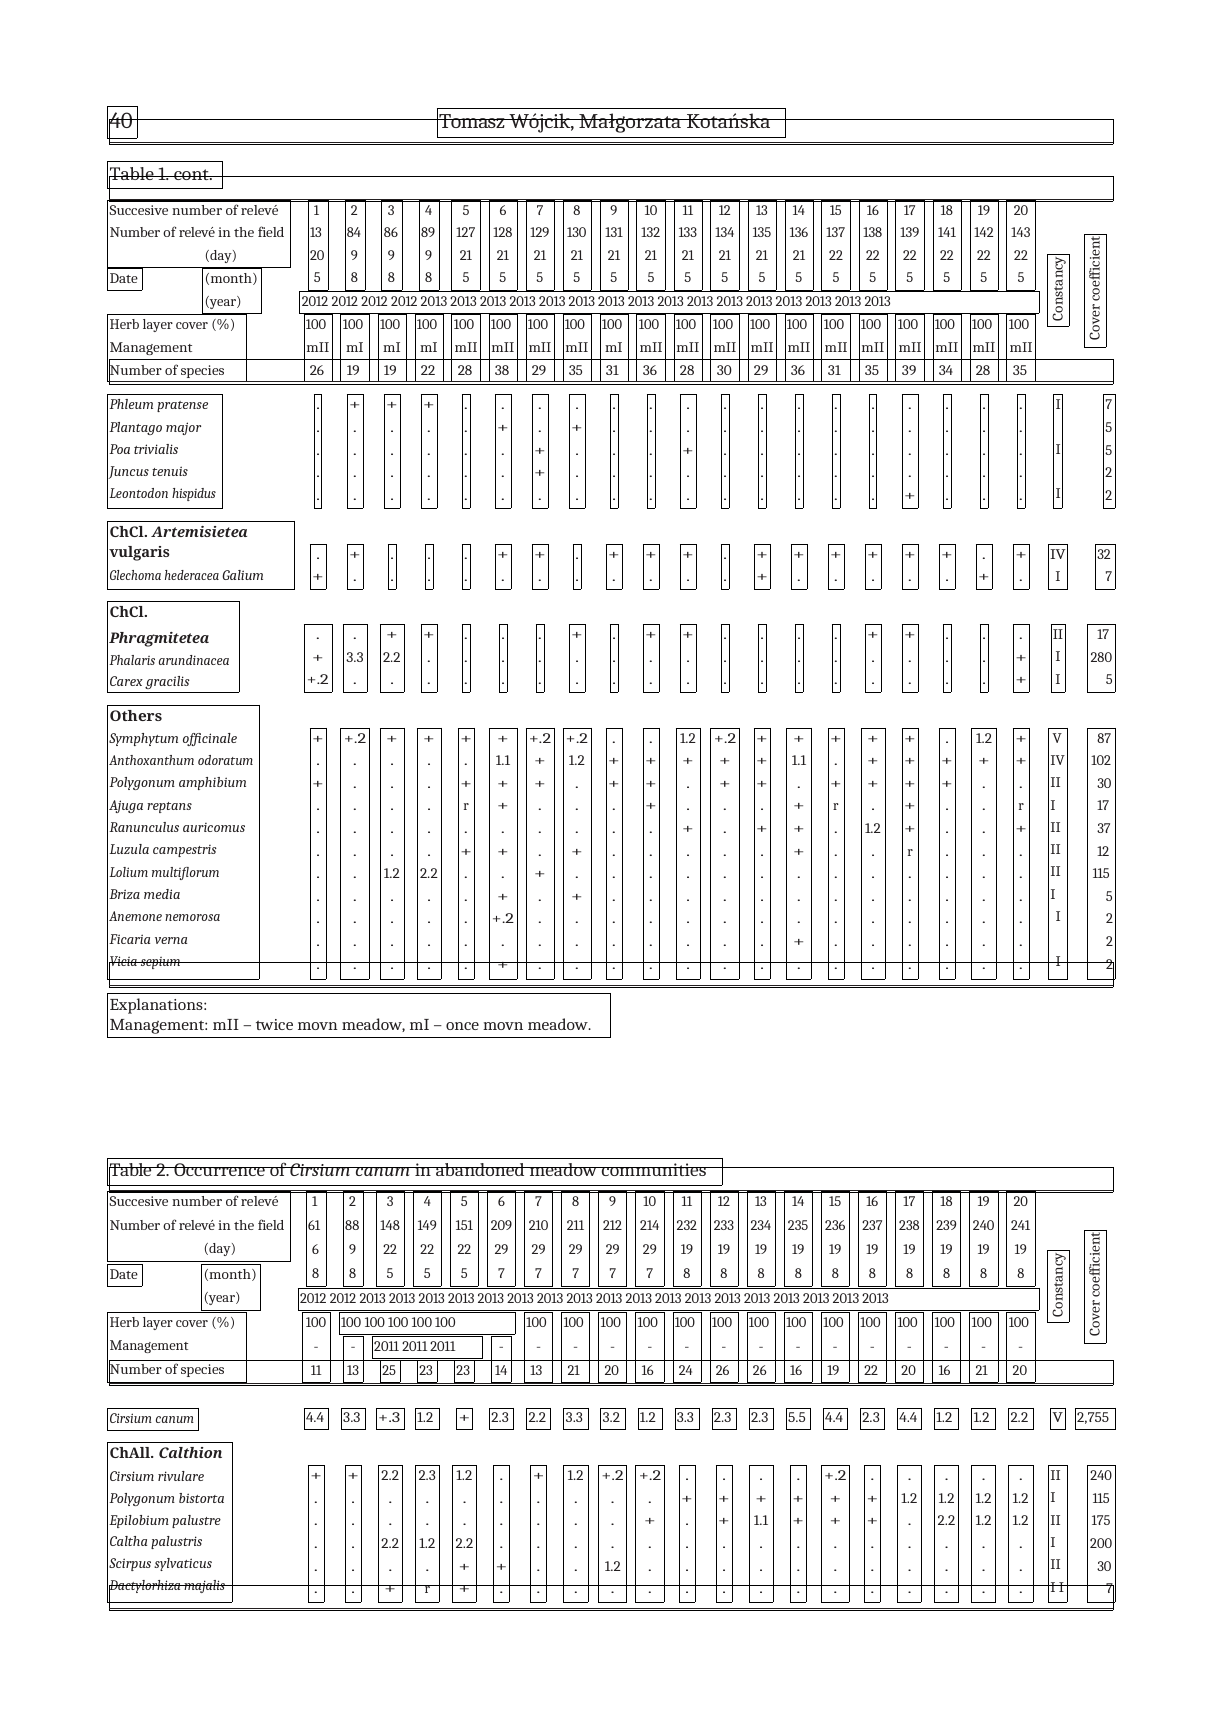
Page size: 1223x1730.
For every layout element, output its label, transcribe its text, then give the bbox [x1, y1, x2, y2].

text 240 [1088, 1467, 1115, 1484]
text 200 [1088, 1535, 1115, 1552]
text 18 [933, 1193, 960, 1210]
text 5 [711, 269, 739, 286]
text . [681, 487, 696, 504]
text Table 2. Occurrence of Cirsium canum in abandoned meadow communities [109, 1160, 722, 1167]
text 31 [605, 360, 624, 379]
text + [1014, 752, 1029, 769]
text . [871, 487, 876, 504]
text + [1014, 820, 1029, 837]
text 7 [488, 1265, 515, 1282]
text 100 [637, 1314, 664, 1331]
text . [903, 442, 918, 458]
text . [464, 419, 469, 436]
text . [636, 1490, 664, 1507]
text . [862, 933, 885, 950]
text 133 [675, 224, 702, 241]
text 100 [674, 1314, 701, 1331]
text . [644, 911, 659, 927]
text 100 [526, 1314, 552, 1331]
text 11 [675, 202, 702, 219]
text 129 [527, 224, 554, 241]
text . [527, 956, 554, 962]
text . [972, 956, 996, 962]
text [346, 1581, 361, 1585]
text 21 [527, 247, 554, 264]
text + [681, 626, 696, 643]
text . [422, 672, 437, 688]
text 31 [824, 360, 849, 379]
text 1 [312, 1193, 326, 1210]
text . [341, 820, 369, 837]
text 22 [822, 247, 850, 264]
text + [862, 730, 885, 747]
text 3.3 [565, 1410, 587, 1427]
text + [385, 397, 400, 413]
text . [607, 820, 622, 837]
text 88 [345, 1217, 363, 1234]
text . [527, 888, 554, 905]
text . [464, 546, 469, 563]
text r [416, 1586, 439, 1597]
text 5 [1103, 672, 1115, 688]
text 2 [349, 1193, 363, 1210]
text mII [713, 333, 738, 359]
text 21 [749, 247, 776, 264]
text . [972, 1535, 995, 1552]
text . [309, 1558, 324, 1575]
text . [564, 1586, 587, 1597]
text 2012 2012 2013 2013 2013 2013 2013 2013 2013 2013 2013 2013 2013 2013 2013 2013 2013 2013 2013 2013 [300, 1290, 1039, 1307]
text 7 [527, 202, 554, 219]
text 19 [971, 202, 998, 219]
text . [644, 888, 659, 905]
text . [607, 956, 622, 962]
text . [1019, 487, 1024, 504]
text . [316, 397, 321, 413]
text . [612, 626, 618, 643]
text . [496, 397, 511, 413]
text 21 [786, 247, 813, 264]
text [750, 1581, 773, 1585]
text . [644, 933, 659, 950]
text . [348, 568, 363, 585]
text . [829, 933, 844, 950]
text 86 [384, 224, 402, 241]
text 214 [636, 1217, 664, 1234]
text + [755, 730, 770, 747]
text 6 [312, 1241, 326, 1258]
text - 22 [864, 1361, 882, 1379]
text . [903, 419, 918, 436]
text . [982, 487, 988, 504]
text 100 [823, 1314, 849, 1331]
text [309, 1581, 324, 1585]
text Number of species [110, 360, 232, 379]
text Cover coefficient [1086, 1232, 1106, 1336]
text 6 [488, 1193, 515, 1210]
text . [346, 1513, 361, 1529]
text . [612, 672, 618, 688]
text . [829, 888, 844, 905]
text V [1052, 1410, 1065, 1427]
text . [898, 1586, 921, 1597]
text [790, 1331, 808, 1360]
text 100 [602, 316, 628, 333]
text 1.2 [862, 820, 885, 837]
text . [677, 775, 700, 792]
text . [787, 775, 811, 792]
text + [972, 752, 996, 769]
text . [644, 843, 659, 860]
text . [760, 649, 766, 666]
text 1.2 [416, 1535, 439, 1552]
text 5 [1105, 419, 1115, 436]
text . [723, 649, 729, 666]
text . [822, 1558, 849, 1575]
text . [829, 963, 844, 973]
text . [564, 866, 591, 882]
text . [865, 1586, 880, 1597]
text 8 [785, 1265, 812, 1282]
text . [496, 464, 511, 481]
text . [422, 464, 437, 481]
text + [711, 752, 739, 769]
text . [829, 568, 844, 585]
text Tomasz Wójcik, Małgorzata Kotańska [439, 110, 785, 119]
text 131 [601, 224, 628, 241]
text . [940, 933, 955, 950]
text . [533, 568, 548, 585]
text 8 [312, 1265, 326, 1282]
text . [755, 933, 770, 950]
text 30 [1097, 1558, 1115, 1575]
text 2011 2011 2011 [374, 1338, 482, 1355]
text . [822, 1535, 849, 1552]
text 132 [637, 224, 665, 241]
text 5 [971, 269, 998, 286]
text . [750, 1586, 773, 1597]
text 100 [860, 1314, 886, 1331]
text . [711, 911, 739, 927]
text . [607, 866, 622, 882]
text 19 [933, 1241, 960, 1258]
text mII [491, 333, 516, 359]
text 1.2 [639, 1410, 662, 1427]
text + [756, 546, 770, 563]
text . [464, 672, 469, 688]
text + [787, 820, 811, 837]
text 19 [970, 1193, 997, 1210]
text . [977, 546, 992, 563]
text 29 [528, 360, 553, 379]
text + [346, 1467, 361, 1484]
text . [501, 626, 507, 643]
text . [418, 911, 441, 927]
text . [564, 820, 591, 837]
text . [346, 1558, 361, 1575]
text I I I I I [1055, 397, 1060, 508]
text + [496, 419, 511, 436]
text V IV III II II II I [1050, 730, 1066, 903]
text 23 [419, 1362, 437, 1379]
text 21 [601, 247, 628, 264]
text . [1014, 866, 1029, 882]
text . [711, 963, 739, 973]
text . [418, 933, 441, 950]
text + [531, 1467, 546, 1484]
text . [787, 963, 811, 973]
text . [982, 649, 988, 666]
text 139 [896, 224, 924, 241]
text 2.2 [379, 1535, 402, 1552]
text 1.2 [972, 1513, 995, 1529]
text . [711, 956, 739, 962]
text Cover coefficient [1086, 236, 1106, 340]
text . [418, 963, 441, 973]
text + [681, 442, 696, 458]
text . [527, 963, 554, 973]
text . [935, 1535, 958, 1552]
text . [940, 568, 955, 585]
text . [681, 397, 696, 413]
text 12 [711, 202, 739, 219]
text . [564, 1535, 587, 1552]
text +.2 [822, 1467, 849, 1484]
text 100 [454, 316, 480, 333]
text mII [528, 333, 553, 359]
text + [680, 1490, 695, 1507]
text - 16 [790, 1361, 808, 1379]
text . [945, 672, 951, 688]
text [604, 1331, 622, 1360]
text + [1014, 730, 1029, 747]
text 102 [1088, 752, 1115, 769]
text mI [383, 333, 402, 359]
text . [459, 911, 474, 927]
text 5 [896, 269, 924, 286]
text . [829, 956, 844, 962]
text . [570, 649, 585, 666]
text . [311, 956, 326, 962]
text + [311, 568, 326, 585]
text 8 [896, 1265, 923, 1282]
text (day) [203, 1241, 290, 1257]
text . [834, 626, 839, 643]
text . [564, 911, 591, 927]
text . [612, 419, 618, 436]
text . [972, 843, 996, 860]
text 100 [491, 316, 517, 333]
text mII [1009, 333, 1034, 359]
text 22 [420, 360, 439, 379]
text 13 [310, 224, 328, 241]
text . [311, 933, 326, 950]
text . [494, 1513, 509, 1529]
text 100 [824, 316, 850, 333]
text 20 [310, 247, 328, 264]
text 9 [425, 247, 439, 264]
text 4 [414, 1193, 441, 1210]
text I [1055, 671, 1064, 688]
text . [381, 843, 404, 860]
text [641, 1331, 659, 1360]
text . [390, 568, 396, 585]
text 1.2 [564, 1467, 587, 1484]
text . [533, 487, 548, 504]
text 19 [859, 1241, 886, 1258]
text + [458, 1410, 472, 1427]
text 4.4 [825, 1410, 847, 1427]
text . [791, 1467, 806, 1484]
text 37 [1097, 820, 1115, 837]
text + [381, 730, 404, 747]
text 36 [639, 360, 664, 379]
text . [972, 820, 996, 837]
text . [464, 568, 469, 585]
text . [677, 956, 700, 962]
text . [723, 626, 729, 643]
text . [453, 1490, 476, 1507]
text . [829, 752, 844, 769]
text (year) [203, 1290, 260, 1307]
text + [422, 626, 437, 643]
text . [862, 866, 885, 882]
text . [750, 1467, 773, 1484]
text . [711, 888, 739, 905]
text . [1014, 963, 1029, 973]
text [531, 1581, 546, 1585]
text . [385, 442, 400, 458]
text 100 [897, 1314, 923, 1331]
text Explanations: [109, 995, 609, 1014]
text . [644, 956, 659, 962]
text 2.3 [714, 1410, 736, 1427]
text 29 [636, 1241, 664, 1258]
text +.2 [564, 730, 591, 747]
text 5 [490, 269, 517, 286]
text . [935, 1558, 958, 1575]
text 115 [1088, 866, 1115, 882]
text . [681, 464, 696, 481]
text + [527, 775, 554, 792]
text . [862, 843, 885, 860]
text 40 [123, 120, 129, 127]
text - 20 [604, 1361, 622, 1379]
text . [680, 1535, 695, 1552]
text [865, 1581, 880, 1585]
text . [797, 464, 803, 481]
text + [490, 888, 517, 905]
text mII [306, 333, 331, 359]
text . [496, 487, 511, 504]
text . [381, 752, 404, 769]
text . [903, 672, 918, 688]
text 175 [1088, 1513, 1115, 1529]
text . [346, 1535, 361, 1552]
text 232 [674, 1217, 701, 1234]
text . [607, 798, 622, 814]
text Constancy [1049, 1253, 1069, 1317]
text . [755, 843, 770, 860]
text 1.2 [935, 1490, 958, 1507]
text + [940, 775, 955, 792]
text - 21 [975, 1361, 993, 1379]
text . [903, 397, 918, 413]
text . [903, 649, 918, 666]
text . [341, 798, 369, 814]
text 137 [822, 224, 850, 241]
text 13 [344, 1362, 363, 1379]
text . [717, 1558, 732, 1575]
text . [760, 464, 766, 481]
text . [527, 911, 554, 927]
text . [681, 568, 696, 585]
text II I [1053, 626, 1064, 666]
text 5 [934, 269, 961, 286]
text [938, 1331, 956, 1360]
text 1.2 [453, 1467, 476, 1484]
text . [677, 866, 700, 882]
text . [453, 1513, 476, 1529]
text . [459, 820, 474, 837]
text . [381, 963, 404, 973]
text 209 [488, 1217, 515, 1234]
text + [496, 546, 511, 563]
text . [501, 649, 507, 666]
text 1.1 [490, 752, 517, 769]
text . [711, 798, 739, 814]
text IV [1049, 546, 1067, 563]
text . [494, 1467, 509, 1484]
text . [316, 487, 321, 504]
text +.2 [527, 730, 554, 747]
text 2.2 [935, 1513, 958, 1529]
text . [564, 775, 591, 792]
text +.2 [490, 911, 517, 927]
text . [791, 1535, 806, 1552]
text . [898, 1513, 921, 1529]
text Succesive number of relevé Number of relevé in the field [109, 202, 290, 241]
text [599, 1581, 626, 1585]
text 2.2 [453, 1535, 476, 1552]
text [564, 1581, 587, 1585]
text . [940, 798, 955, 814]
text 5 [637, 269, 665, 286]
text III III III I [1050, 1467, 1065, 1585]
text . [418, 798, 441, 814]
text 17 [1097, 626, 1115, 643]
text . [755, 798, 770, 814]
text . [945, 487, 951, 504]
text + [490, 963, 517, 973]
text . [898, 1558, 921, 1575]
text 3 [377, 1193, 404, 1210]
text . [1014, 626, 1029, 643]
text 236 [822, 1217, 849, 1234]
text [530, 1331, 548, 1360]
text - [344, 1338, 363, 1355]
text . [940, 820, 955, 837]
text . [644, 672, 659, 688]
text 32 [1097, 546, 1115, 563]
text . [464, 487, 469, 504]
text . [903, 963, 918, 973]
text [935, 1581, 958, 1585]
text . [680, 1467, 695, 1484]
text + [490, 798, 517, 814]
text 138 [860, 224, 887, 241]
text . [797, 442, 803, 458]
text . [418, 888, 441, 905]
text . [649, 442, 654, 458]
text . [422, 487, 437, 504]
text + [903, 487, 918, 504]
text - 26 [753, 1361, 771, 1379]
text 149 [414, 1217, 441, 1234]
text [379, 1581, 402, 1585]
text 19 [383, 360, 402, 379]
text . [972, 866, 996, 882]
text . [341, 933, 369, 950]
text 5.5 [788, 1410, 810, 1427]
text . [717, 1467, 732, 1484]
text 14 [492, 1362, 511, 1379]
text . [755, 911, 770, 927]
text 61 [308, 1217, 326, 1234]
text 7 [525, 1265, 552, 1282]
text 26 [306, 360, 331, 379]
text . [787, 956, 811, 962]
text + [607, 775, 622, 792]
text + [636, 1513, 664, 1529]
text 22 [414, 1241, 441, 1258]
text 29 [488, 1241, 515, 1258]
text mII [454, 333, 479, 359]
text + [756, 568, 770, 585]
text 12 [711, 1193, 738, 1210]
text 4.4 [306, 1410, 328, 1427]
text . [644, 568, 659, 585]
text 8 [674, 1265, 701, 1282]
text r [829, 798, 844, 814]
text . [607, 888, 622, 905]
text . [760, 397, 766, 413]
text 18 [934, 202, 961, 219]
text 22 [377, 1241, 404, 1258]
text + [490, 775, 517, 792]
text . [570, 442, 585, 458]
text 100 [786, 1314, 812, 1331]
text . [612, 442, 618, 458]
text 238 [896, 1217, 923, 1234]
text . [341, 956, 369, 962]
text . [797, 397, 803, 413]
text - [492, 1338, 511, 1355]
text + [787, 730, 811, 747]
text I I I I [1055, 908, 1060, 962]
text . [681, 672, 696, 688]
text 5 [377, 1265, 404, 1282]
text . [570, 397, 585, 413]
text + [418, 730, 441, 747]
text - 16 [641, 1361, 659, 1379]
text . [494, 1535, 509, 1552]
text . [564, 933, 591, 950]
text . [862, 888, 885, 905]
text mII [898, 333, 923, 359]
text 39 [898, 360, 923, 379]
text . [940, 956, 955, 962]
text mII [787, 333, 812, 359]
text . [346, 1586, 361, 1597]
text . [649, 464, 654, 481]
text 9 [351, 247, 365, 264]
text . [531, 1558, 546, 1575]
text Phleum pratense Plantago major Poa trivialis Juncus tenuis Leontodon hispidus [109, 397, 221, 503]
text . [533, 397, 548, 413]
text 38 [491, 360, 516, 379]
text . [644, 820, 659, 837]
text . [871, 464, 876, 481]
text 22 [934, 247, 961, 264]
text . [649, 487, 654, 504]
text Vicia sepium [110, 963, 259, 970]
text 1.2 [936, 1410, 958, 1427]
text . [418, 956, 441, 962]
text . [940, 843, 955, 860]
text 15 [822, 202, 850, 219]
text . [898, 1535, 921, 1552]
text 2.2 [379, 1467, 402, 1484]
text . [459, 752, 474, 769]
text 3 [388, 202, 402, 219]
text . [644, 730, 659, 747]
text . [311, 888, 326, 905]
text + [940, 752, 955, 769]
text + [829, 546, 844, 563]
text Herb layer cover (%) Management [109, 1314, 246, 1354]
text [636, 1581, 664, 1585]
text . [379, 1558, 402, 1575]
text 141 [934, 224, 961, 241]
text . [464, 464, 469, 481]
text r [459, 798, 474, 814]
text 5 [451, 1265, 478, 1282]
text . [459, 963, 474, 973]
text . [341, 911, 369, 927]
text 100 [713, 316, 739, 333]
text 8 [822, 1265, 849, 1282]
text 8 [425, 269, 439, 286]
text 2.3 [862, 1410, 884, 1427]
text + [865, 1490, 880, 1507]
text . [636, 1558, 664, 1575]
text 5 [1007, 269, 1035, 286]
text + [644, 626, 659, 643]
text 8 [748, 1265, 775, 1282]
text + [1014, 649, 1029, 666]
text 16 [860, 202, 887, 219]
text 2.2 [1010, 1410, 1032, 1427]
text . [490, 820, 517, 837]
text 8 [351, 269, 365, 286]
text + [866, 546, 881, 563]
text . [341, 843, 369, 860]
text . [829, 866, 844, 882]
text . [982, 626, 988, 643]
text mI [605, 333, 624, 359]
text +.2 [599, 1467, 626, 1484]
text . [723, 487, 729, 504]
text 233 [711, 1217, 738, 1234]
text 127 [452, 224, 480, 241]
text 28 [676, 360, 701, 379]
text . [416, 1490, 439, 1507]
text . [1019, 419, 1024, 436]
text . [527, 798, 554, 814]
text + [717, 1490, 732, 1507]
text . [865, 1467, 880, 1484]
text . [822, 1586, 849, 1597]
text . [677, 843, 700, 860]
text . [418, 775, 441, 792]
text . [723, 568, 729, 585]
text . [564, 1558, 587, 1575]
text . [723, 464, 729, 481]
text 19 [822, 1241, 849, 1258]
text . [575, 546, 581, 563]
text Date [109, 1266, 142, 1283]
text + [527, 752, 554, 769]
text 235 [785, 1217, 812, 1234]
text + [490, 956, 517, 962]
text . [834, 487, 839, 504]
text . [862, 963, 885, 973]
text . [418, 752, 441, 769]
text 100 [380, 316, 406, 333]
text . [459, 888, 474, 905]
text . [344, 672, 367, 688]
text . [464, 626, 469, 643]
text (day) [204, 247, 290, 263]
text . [531, 1535, 546, 1552]
text + [570, 626, 585, 643]
text 40 [110, 120, 137, 134]
text 17 [1097, 798, 1115, 814]
text 100 [528, 316, 554, 333]
text (month) [204, 271, 261, 287]
text +.2 [305, 672, 332, 688]
text 3.3 [344, 649, 367, 666]
text . [1019, 464, 1024, 481]
text 3.2 [602, 1410, 624, 1427]
text . [940, 911, 955, 927]
text 240 [970, 1217, 997, 1234]
text . [834, 397, 839, 413]
text 22 [451, 1241, 478, 1258]
text . [903, 933, 918, 950]
text . [677, 933, 700, 950]
text + [570, 419, 585, 436]
text . [494, 1490, 509, 1507]
text . [649, 419, 654, 436]
text + [792, 546, 807, 563]
text 19 [748, 1241, 775, 1258]
text . [533, 419, 548, 436]
text 136 [786, 224, 813, 241]
text . [309, 1513, 324, 1529]
text 17 [896, 202, 924, 219]
text [717, 1581, 732, 1585]
text 28 [972, 360, 997, 379]
text . [316, 419, 321, 436]
text 212 [599, 1217, 626, 1234]
text 30 [713, 360, 738, 379]
text 9 [388, 247, 402, 264]
text . [829, 843, 844, 860]
text . [316, 442, 321, 458]
text . [760, 626, 766, 643]
text 100 100 100 100 100 [341, 1314, 515, 1331]
text + [607, 752, 622, 769]
text 19 [1007, 1241, 1034, 1258]
text . [755, 956, 770, 962]
text 130 [564, 224, 591, 241]
text + [311, 775, 326, 792]
text . [381, 775, 404, 792]
text [680, 1581, 695, 1585]
text . [1014, 956, 1029, 962]
text - 21 [567, 1361, 585, 1379]
text . [564, 1490, 587, 1507]
text 19 [896, 1241, 923, 1258]
text 115 [1088, 1490, 1115, 1507]
text . [607, 568, 622, 585]
text [716, 1331, 734, 1360]
text 128 [490, 224, 517, 241]
text . [564, 956, 591, 962]
text 7 [599, 1265, 626, 1282]
text 100 [787, 316, 813, 333]
text . [607, 963, 622, 973]
text Table 1. cont. [109, 163, 222, 176]
text 100 [306, 316, 332, 333]
text 5 [675, 269, 702, 286]
text . [935, 1467, 958, 1484]
text . [607, 933, 622, 950]
text . [341, 775, 369, 792]
text . [787, 911, 811, 927]
text . [612, 464, 618, 481]
text . [527, 820, 554, 837]
text . [750, 1558, 773, 1575]
text . [418, 843, 441, 860]
text 21 [675, 247, 702, 264]
text + [422, 397, 437, 413]
text 29 [562, 1241, 589, 1258]
text 100 [417, 316, 443, 333]
text 36 [787, 360, 812, 379]
text + [533, 546, 548, 563]
text . [346, 1490, 361, 1507]
text 7 [562, 1265, 589, 1282]
text 21 [637, 247, 665, 264]
text . [791, 1558, 806, 1575]
text . [1019, 442, 1024, 458]
text . [677, 798, 700, 814]
text 3.3 [677, 1410, 699, 1427]
text . [564, 798, 591, 814]
text Lolium multiflorum Briza media Anemone nemorosa Ficaria verna [109, 864, 224, 948]
text 3.3 [343, 1410, 365, 1427]
text 135 [749, 224, 776, 241]
text . [945, 649, 951, 666]
text . [797, 672, 803, 688]
text . [940, 730, 955, 747]
text + [787, 843, 811, 860]
text . [903, 464, 918, 481]
text . [422, 419, 437, 436]
text + [903, 546, 918, 563]
text 1.2 [1009, 1513, 1032, 1529]
text 100 [934, 316, 961, 333]
text . [680, 1513, 695, 1529]
text . [348, 419, 363, 436]
text 29 [525, 1241, 552, 1258]
text . [381, 672, 404, 688]
text 20 [1007, 1193, 1034, 1210]
text 21 [490, 247, 517, 264]
text 8 [859, 1265, 886, 1282]
text . [865, 1558, 880, 1575]
text . [612, 487, 618, 504]
text r [1014, 798, 1029, 814]
text . [538, 649, 543, 666]
text + [903, 626, 918, 643]
text . [390, 546, 396, 563]
text . [711, 866, 739, 882]
text . [1014, 888, 1029, 905]
text 35 [1009, 360, 1034, 379]
text 16 [859, 1193, 886, 1210]
text . [866, 672, 881, 688]
text . [348, 442, 363, 458]
text + [681, 546, 696, 563]
text . [862, 911, 885, 927]
text 35 [861, 360, 886, 379]
text 11 [674, 1193, 701, 1210]
text . [982, 672, 988, 688]
text [678, 1331, 697, 1360]
text 2 [1103, 956, 1115, 973]
text . [644, 866, 659, 882]
text . [309, 1586, 324, 1597]
text . [1009, 1558, 1032, 1575]
text + [379, 1586, 402, 1597]
text . [344, 626, 367, 643]
text 100 [971, 1314, 997, 1331]
text . [760, 672, 766, 688]
text . [755, 866, 770, 882]
text . [834, 649, 839, 666]
text . [1014, 775, 1029, 792]
text . [787, 888, 811, 905]
text 2.3 [751, 1410, 773, 1427]
text . [677, 888, 700, 905]
text . [379, 1490, 402, 1507]
text . [862, 956, 885, 962]
text + [644, 752, 659, 769]
text 7 [1105, 397, 1115, 413]
text . [898, 1467, 921, 1484]
text + [607, 546, 622, 563]
text 100 [303, 1314, 330, 1331]
text +.2 [636, 1467, 664, 1484]
text . [416, 1513, 439, 1529]
text + [564, 843, 591, 860]
text . [341, 963, 369, 973]
text 11 [303, 1362, 330, 1379]
text . [755, 888, 770, 905]
text [864, 1331, 882, 1360]
text 34 [935, 360, 960, 379]
text - 13 [530, 1361, 548, 1379]
text . [381, 956, 404, 962]
text + [750, 1490, 773, 1507]
text . [792, 568, 807, 585]
text 40 [109, 108, 137, 119]
text . [940, 888, 955, 905]
text . [464, 649, 469, 666]
text . [381, 933, 404, 950]
text Vicia sepium [109, 953, 259, 962]
text + [787, 933, 811, 950]
text 5 [451, 1193, 478, 1210]
text 19 [346, 360, 365, 379]
text . [636, 1535, 664, 1552]
text - 26 [716, 1361, 734, 1379]
text 234 [748, 1217, 775, 1234]
text Cirsium canum [109, 1410, 198, 1427]
text 100 [1009, 316, 1035, 333]
text + [490, 730, 517, 747]
text 1.1 [787, 752, 811, 769]
text 1.2 [677, 730, 700, 747]
text Management [109, 333, 232, 359]
text 8 [349, 1265, 363, 1282]
text . [972, 1467, 995, 1484]
text 2 [351, 202, 365, 219]
text . [311, 752, 326, 769]
text . [599, 1490, 626, 1507]
text . [760, 487, 766, 504]
text . [316, 464, 321, 481]
text + [791, 1490, 806, 1507]
text . [385, 487, 400, 504]
text . [309, 1535, 324, 1552]
text 8 [1007, 1265, 1034, 1282]
text + [490, 843, 517, 860]
text [972, 1581, 995, 1585]
text . [501, 672, 507, 688]
text 5 [1105, 442, 1115, 458]
text Constancy [1049, 257, 1069, 321]
text . [418, 820, 441, 837]
text 13 [748, 1193, 775, 1210]
text . [903, 866, 918, 882]
text . [575, 568, 581, 585]
text 280 [1088, 649, 1115, 666]
text . [750, 1535, 773, 1552]
text . [797, 487, 803, 504]
text . [348, 487, 363, 504]
text . [711, 820, 739, 837]
text . [972, 1586, 995, 1597]
text . [612, 397, 618, 413]
text + [903, 798, 918, 814]
text . [490, 866, 517, 882]
text . [538, 672, 543, 688]
text . [341, 752, 369, 769]
text 1.2 [599, 1558, 626, 1575]
text 1.2 [381, 866, 404, 882]
text . [1014, 911, 1029, 927]
text mII [861, 333, 886, 359]
text . [649, 397, 654, 413]
text 87 [1097, 730, 1115, 747]
text + [533, 464, 548, 481]
text 100 [749, 1314, 775, 1331]
text . [903, 568, 918, 585]
text . [972, 1558, 995, 1575]
text 100 [861, 316, 887, 333]
text . [755, 963, 770, 973]
text +.3 [378, 1410, 404, 1427]
text . [866, 649, 881, 666]
text + [822, 1513, 849, 1529]
text . [305, 626, 332, 643]
text + [381, 626, 404, 643]
text . [982, 442, 988, 458]
text . [531, 1490, 546, 1507]
text mII [750, 333, 775, 359]
text . [865, 1535, 880, 1552]
text 22 [896, 247, 924, 264]
text [827, 1331, 845, 1360]
text + [309, 1467, 324, 1484]
text . [422, 442, 437, 458]
text . [982, 397, 988, 413]
text Glechoma hederacea Galium aparine [109, 562, 264, 589]
text (month) [203, 1266, 260, 1283]
text 22 [971, 247, 998, 264]
text + [903, 775, 918, 792]
text . [717, 1586, 732, 1597]
text 5 [822, 269, 850, 286]
text + [903, 820, 918, 837]
text + [1014, 672, 1029, 688]
text 237 [859, 1217, 886, 1234]
text . [791, 1586, 806, 1597]
text . [531, 1513, 546, 1529]
text Tomasz Wójcik, Małgorzata Kotańska [439, 120, 785, 134]
text + [644, 798, 659, 814]
text 1.2 [972, 1490, 995, 1507]
text [901, 1331, 919, 1360]
text 100 [934, 1314, 960, 1331]
text ChCl. Artemisietea vulgaris [109, 522, 294, 561]
text [1009, 1581, 1032, 1585]
text + [829, 730, 844, 747]
text 7 [636, 1265, 664, 1282]
text 8 [711, 1265, 738, 1282]
text 5 [749, 269, 776, 286]
text . [311, 820, 326, 837]
text - 24 [678, 1361, 697, 1379]
text - [303, 1338, 330, 1355]
text . [309, 1490, 324, 1507]
text 9 [601, 202, 628, 219]
text . [871, 397, 876, 413]
text 2.3 [491, 1410, 513, 1427]
text +.2 [711, 730, 739, 747]
text 5 [564, 269, 591, 286]
text 7 [525, 1193, 552, 1210]
text . [459, 866, 474, 882]
text mII [972, 333, 997, 359]
text + [564, 888, 591, 905]
text [1012, 1331, 1031, 1360]
text + [459, 730, 474, 747]
text Number of species [110, 1361, 246, 1378]
text . [570, 487, 585, 504]
text . [381, 820, 404, 837]
text 2 [1103, 911, 1115, 927]
text . [1014, 843, 1029, 860]
text . [945, 397, 951, 413]
text 4 [425, 202, 439, 219]
text . [379, 1513, 402, 1529]
text 7 [1105, 568, 1115, 585]
text 100 [563, 1314, 589, 1331]
text . [341, 866, 369, 882]
text 151 [451, 1217, 478, 1234]
text . [723, 419, 729, 436]
text . [644, 963, 659, 973]
text [753, 1331, 771, 1360]
text . [527, 843, 554, 860]
text + [903, 730, 918, 747]
text + [711, 775, 739, 792]
text . [1014, 568, 1029, 585]
text . [866, 568, 881, 585]
text . [607, 911, 622, 927]
text . [680, 1558, 695, 1575]
text . [599, 1535, 626, 1552]
text . [311, 843, 326, 860]
text + [305, 649, 332, 666]
text ChCl. Phragmitetea Phalaris arundinacea Carex gracilis [109, 602, 239, 690]
text Others [109, 706, 259, 726]
text . [834, 672, 839, 688]
text 1.2 [898, 1490, 921, 1507]
text 4.4 [899, 1410, 921, 1427]
text . [1009, 1586, 1032, 1597]
text 20 [1007, 202, 1035, 219]
text . [982, 419, 988, 436]
text + [787, 798, 811, 814]
text 19 [674, 1241, 701, 1258]
text . [564, 1513, 587, 1529]
text . [723, 442, 729, 458]
text 1.2 [973, 1410, 995, 1427]
text . [464, 397, 469, 413]
text 142 [971, 224, 998, 241]
text ChAll. Calthion Cirsium rivulare Polygonum bistorta Epilobium palustre Caltha palustris Scirpus sylvaticus Dactylorhiza majalis [109, 1443, 231, 1585]
text [898, 1581, 921, 1585]
text mII [565, 333, 590, 359]
text . [538, 626, 543, 643]
text + [459, 775, 474, 792]
text . [607, 843, 622, 860]
text 100 [712, 1314, 738, 1331]
text 19 [785, 1241, 812, 1258]
text . [797, 626, 803, 643]
text I [1049, 568, 1067, 585]
text . [787, 866, 811, 882]
text 2.2 [528, 1410, 550, 1427]
text . [935, 1586, 958, 1597]
text . [570, 464, 585, 481]
text 5 [452, 202, 480, 219]
text . [599, 1513, 626, 1529]
text mII [935, 333, 960, 359]
text . [311, 798, 326, 814]
text . [972, 775, 996, 792]
text + [862, 752, 885, 769]
text 241 [1007, 1217, 1034, 1234]
text + [791, 1513, 806, 1529]
text 8 [564, 202, 591, 219]
text [416, 1581, 439, 1585]
text + [940, 546, 955, 563]
text . [607, 730, 622, 747]
text + [822, 1490, 849, 1507]
text 5 [860, 269, 887, 286]
text 100 [750, 316, 776, 333]
text + [348, 397, 363, 413]
text Table 1. cont. [110, 177, 222, 185]
text + [459, 843, 474, 860]
text 19 [970, 1241, 997, 1258]
text + [644, 775, 659, 792]
text . [940, 963, 955, 973]
text + [533, 442, 548, 458]
text 2.2 [381, 649, 404, 666]
text . [416, 1558, 439, 1575]
text 143 [1007, 224, 1035, 241]
text Herb layer cover (%) [109, 316, 246, 333]
text 25 [382, 1362, 400, 1379]
text . [871, 419, 876, 436]
text . [945, 442, 951, 458]
text . [564, 963, 591, 973]
text 1 [314, 202, 328, 219]
text . [972, 798, 996, 814]
text 29 [750, 360, 775, 379]
text mI [420, 333, 439, 359]
text 8 [388, 269, 402, 286]
text 19 [711, 1241, 738, 1258]
text . [723, 397, 729, 413]
text 15 [822, 1193, 849, 1210]
text 100 [972, 316, 998, 333]
text Table 2. Occurrence of Cirsium canum in abandoned meadow communities [110, 1168, 722, 1181]
text 1.1 [750, 1513, 773, 1529]
text +.2 [341, 730, 369, 747]
text 100 [1008, 1314, 1034, 1331]
text . [531, 1586, 546, 1597]
text 100 [898, 316, 924, 333]
text + [348, 546, 363, 563]
text 23 [456, 1362, 474, 1379]
text + [717, 1513, 732, 1529]
text . [496, 442, 511, 458]
text 35 [565, 360, 590, 379]
text . [940, 866, 955, 882]
text + [677, 820, 700, 837]
text Succesive number of relevé Number of relevé in the field [109, 1193, 290, 1234]
text . [311, 963, 326, 973]
text 8 [562, 1193, 589, 1210]
text . [982, 464, 988, 481]
text mII [639, 333, 664, 359]
text . [677, 963, 700, 973]
text 29 [599, 1241, 626, 1258]
text 1.2 [1009, 1490, 1032, 1507]
text (year) [204, 293, 261, 310]
text . [945, 464, 951, 481]
text 5 [1103, 888, 1115, 905]
text . [834, 464, 839, 481]
text . [459, 933, 474, 950]
text + [865, 1513, 880, 1529]
text + [677, 752, 700, 769]
text . [311, 911, 326, 927]
text . [945, 626, 951, 643]
text . [972, 963, 996, 973]
text . [972, 888, 996, 905]
text Date [109, 271, 142, 287]
text [494, 1581, 509, 1585]
text 10 [636, 1193, 664, 1210]
text 100 [600, 1314, 626, 1331]
text . [760, 442, 766, 458]
text 21 [452, 247, 480, 264]
text . [862, 798, 885, 814]
text . [311, 546, 326, 563]
text - 19 [827, 1361, 845, 1379]
text . [681, 649, 696, 666]
text . [381, 911, 404, 927]
text 13 [749, 202, 776, 219]
text Symphytum officinale Anthoxanthum odoratum Polygonum amphibium Ajuga reptans Ranunculus auricomus Luzula campestris [109, 730, 258, 858]
text 5 [527, 269, 554, 286]
text 2012 2012 2012 2012 2013 2013 2013 2013 2013 2013 2013 2013 2013 2013 2013 2013 2013 2013 2013 2013 [302, 293, 1039, 310]
text 100 [343, 316, 369, 333]
text + [755, 775, 770, 792]
text . [711, 933, 739, 950]
text 22 [860, 247, 887, 264]
text 2.3 [416, 1467, 439, 1484]
text 10 [637, 202, 665, 219]
text 210 [525, 1217, 552, 1234]
text . [1009, 1535, 1032, 1552]
text 2 [1103, 933, 1115, 950]
text + [977, 568, 992, 585]
text . [527, 933, 554, 950]
text 5 [786, 269, 813, 286]
text 21 [564, 247, 591, 264]
text 100 [639, 316, 665, 333]
text . [385, 464, 400, 481]
text . [422, 649, 437, 666]
text mI [346, 333, 365, 359]
text 2 [1105, 487, 1115, 504]
text . [381, 888, 404, 905]
text 84 [347, 224, 365, 241]
text 14 [785, 1193, 812, 1210]
text . [311, 866, 326, 882]
text . [723, 672, 729, 688]
text 28 [454, 360, 479, 379]
text . [348, 464, 363, 481]
text 12 [1097, 843, 1115, 860]
text . [599, 1586, 626, 1597]
text [567, 1331, 585, 1360]
text 1.2 [972, 730, 996, 747]
text r [903, 843, 918, 860]
text [453, 1581, 476, 1585]
text 1.2 [417, 1410, 439, 1427]
text Management: mII – twice movn meadow, mI – once movn meadow. [109, 1015, 609, 1034]
text 100 [676, 316, 702, 333]
text 5 [414, 1265, 441, 1282]
text 148 [377, 1217, 404, 1234]
text + [453, 1558, 476, 1575]
text 211 [562, 1217, 589, 1234]
text 5 [452, 269, 480, 286]
text . [496, 568, 511, 585]
text 17 [896, 1193, 923, 1210]
text + [866, 626, 881, 643]
text 22 [1007, 247, 1035, 264]
text . [644, 649, 659, 666]
text - 16 [938, 1361, 956, 1379]
text . [341, 888, 369, 905]
text . [829, 911, 844, 927]
text 8 [970, 1265, 997, 1282]
text - 20 [1012, 1361, 1031, 1379]
text . [490, 933, 517, 950]
text + [862, 775, 885, 792]
text 8 [933, 1265, 960, 1282]
text 2,755 [1077, 1410, 1115, 1427]
text . [723, 546, 729, 563]
text . [711, 843, 739, 860]
text . [1019, 397, 1024, 413]
text . [903, 911, 918, 927]
text . [680, 1586, 695, 1597]
text 9 [599, 1193, 626, 1210]
text . [381, 798, 404, 814]
text 5 [314, 269, 328, 286]
text . [1014, 933, 1029, 950]
text 14 [786, 202, 813, 219]
text . [464, 442, 469, 458]
text . [834, 419, 839, 436]
text 21 [711, 247, 739, 264]
text . [797, 649, 803, 666]
text . [760, 419, 766, 436]
text . [427, 568, 433, 585]
text mII [824, 333, 849, 359]
text . [1009, 1467, 1032, 1484]
text + [1014, 546, 1029, 563]
text 5 [601, 269, 628, 286]
text 239 [933, 1217, 960, 1234]
text 9 [349, 1241, 363, 1258]
text + [903, 752, 918, 769]
text . [829, 820, 844, 837]
text 100 [564, 316, 591, 333]
text 89 [421, 224, 439, 241]
text [822, 1581, 849, 1585]
text . [427, 546, 433, 563]
text . [903, 888, 918, 905]
text . [459, 956, 474, 962]
text + [453, 1586, 476, 1597]
text [791, 1581, 806, 1585]
text . [677, 911, 700, 927]
text . [834, 442, 839, 458]
text + [311, 730, 326, 747]
text . [385, 419, 400, 436]
text 30 [1097, 775, 1115, 792]
text . [972, 933, 996, 950]
text + [755, 752, 770, 769]
text . [945, 419, 951, 436]
text 6 [490, 202, 517, 219]
text - 20 [901, 1361, 919, 1379]
text . [570, 672, 585, 688]
text 134 [711, 224, 739, 241]
text 7 [1103, 1581, 1115, 1597]
text + [527, 866, 554, 882]
text + [644, 546, 659, 563]
text . [681, 419, 696, 436]
text . [972, 911, 996, 927]
text + [755, 820, 770, 837]
text + [829, 775, 844, 792]
text 1.2 [564, 752, 591, 769]
text [975, 1331, 993, 1360]
text . [871, 442, 876, 458]
text . [903, 956, 918, 962]
text . [717, 1535, 732, 1552]
text . [494, 1586, 509, 1597]
text . [636, 1586, 664, 1597]
text 2 [1105, 464, 1115, 481]
text . [797, 419, 803, 436]
text mII [676, 333, 701, 359]
text . [612, 649, 618, 666]
text 2.2 [418, 866, 441, 882]
text + [494, 1558, 509, 1575]
